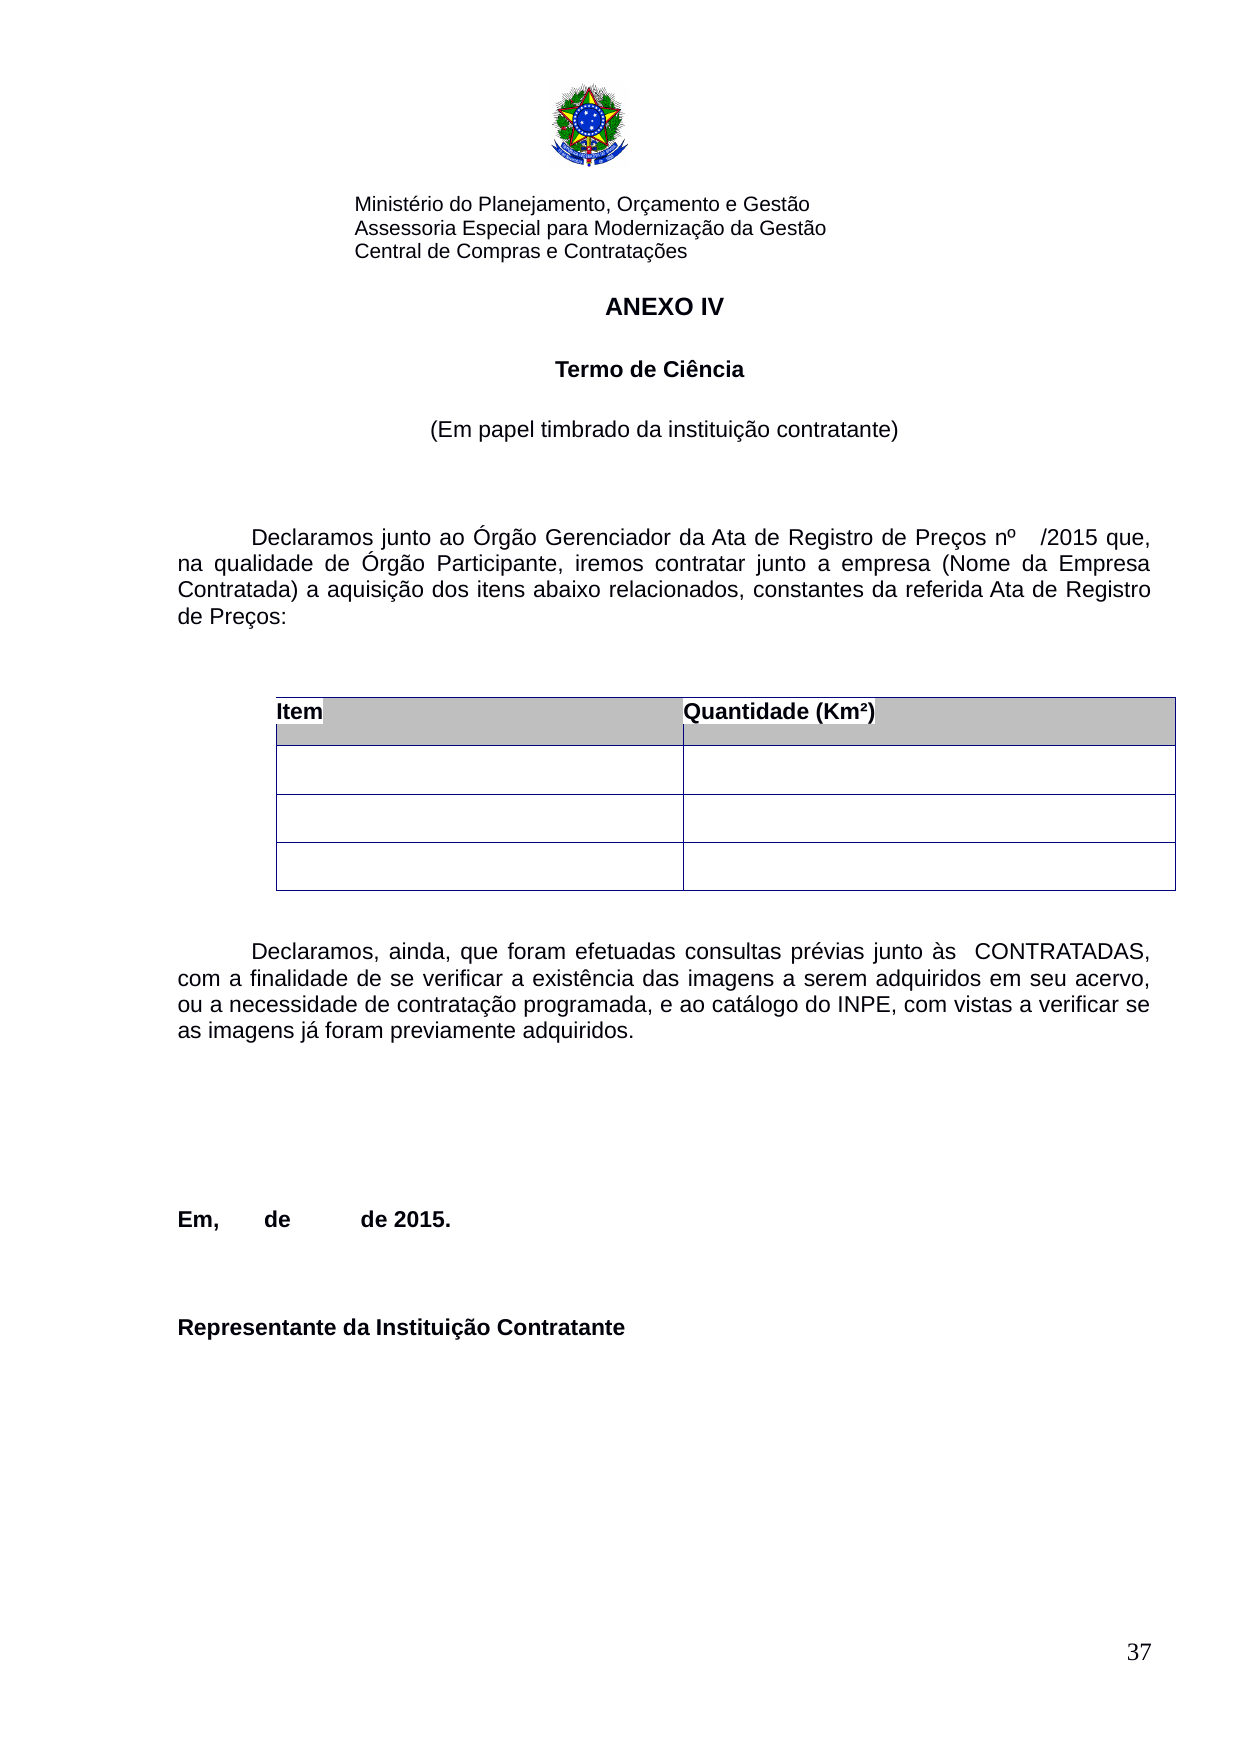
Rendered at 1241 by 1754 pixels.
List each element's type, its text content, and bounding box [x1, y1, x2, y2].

table_cell [277, 795, 683, 842]
table_cell [684, 843, 1175, 890]
table_header Quantidade (Km²) [684, 698, 1175, 745]
picture [547, 81, 630, 168]
text ANEXO IV [177, 292, 1152, 321]
text (Em papel timbrado da instituição contratante) [177, 416, 1152, 443]
table_cell [684, 795, 1175, 842]
table_header Item [277, 698, 683, 745]
text Declaramos, ainda, que foram efetuadas consultas prévias junto às CONTRATADAS, com a finalidade de se verificar a existência das imagens a serem adquiridos em seu acervo, ou a necessidade de contratação programada, e ao catálogo do INPE, com vistas a verificar se as imagens já foram previamente adquiridos. [177, 938, 1152, 1044]
table_cell [684, 746, 1175, 794]
table_cell [277, 746, 683, 794]
text Declaramos junto ao Órgão Gerenciador da Ata de Registro de Preços nº /2015 que, na qualidade de Órgão Participante, iremos contratar junto a empresa (Nome da Empresa Contratada) a aquisição dos itens abaixo relacionados, constantes da referida Ata de Registro de Preços: [177, 524, 1152, 629]
text Termo de Ciência [177, 356, 1152, 382]
table_cell [277, 843, 683, 890]
text Representante da Instituição Contratante [177, 1314, 1152, 1340]
text Em, de de 2015. [177, 1206, 1152, 1232]
